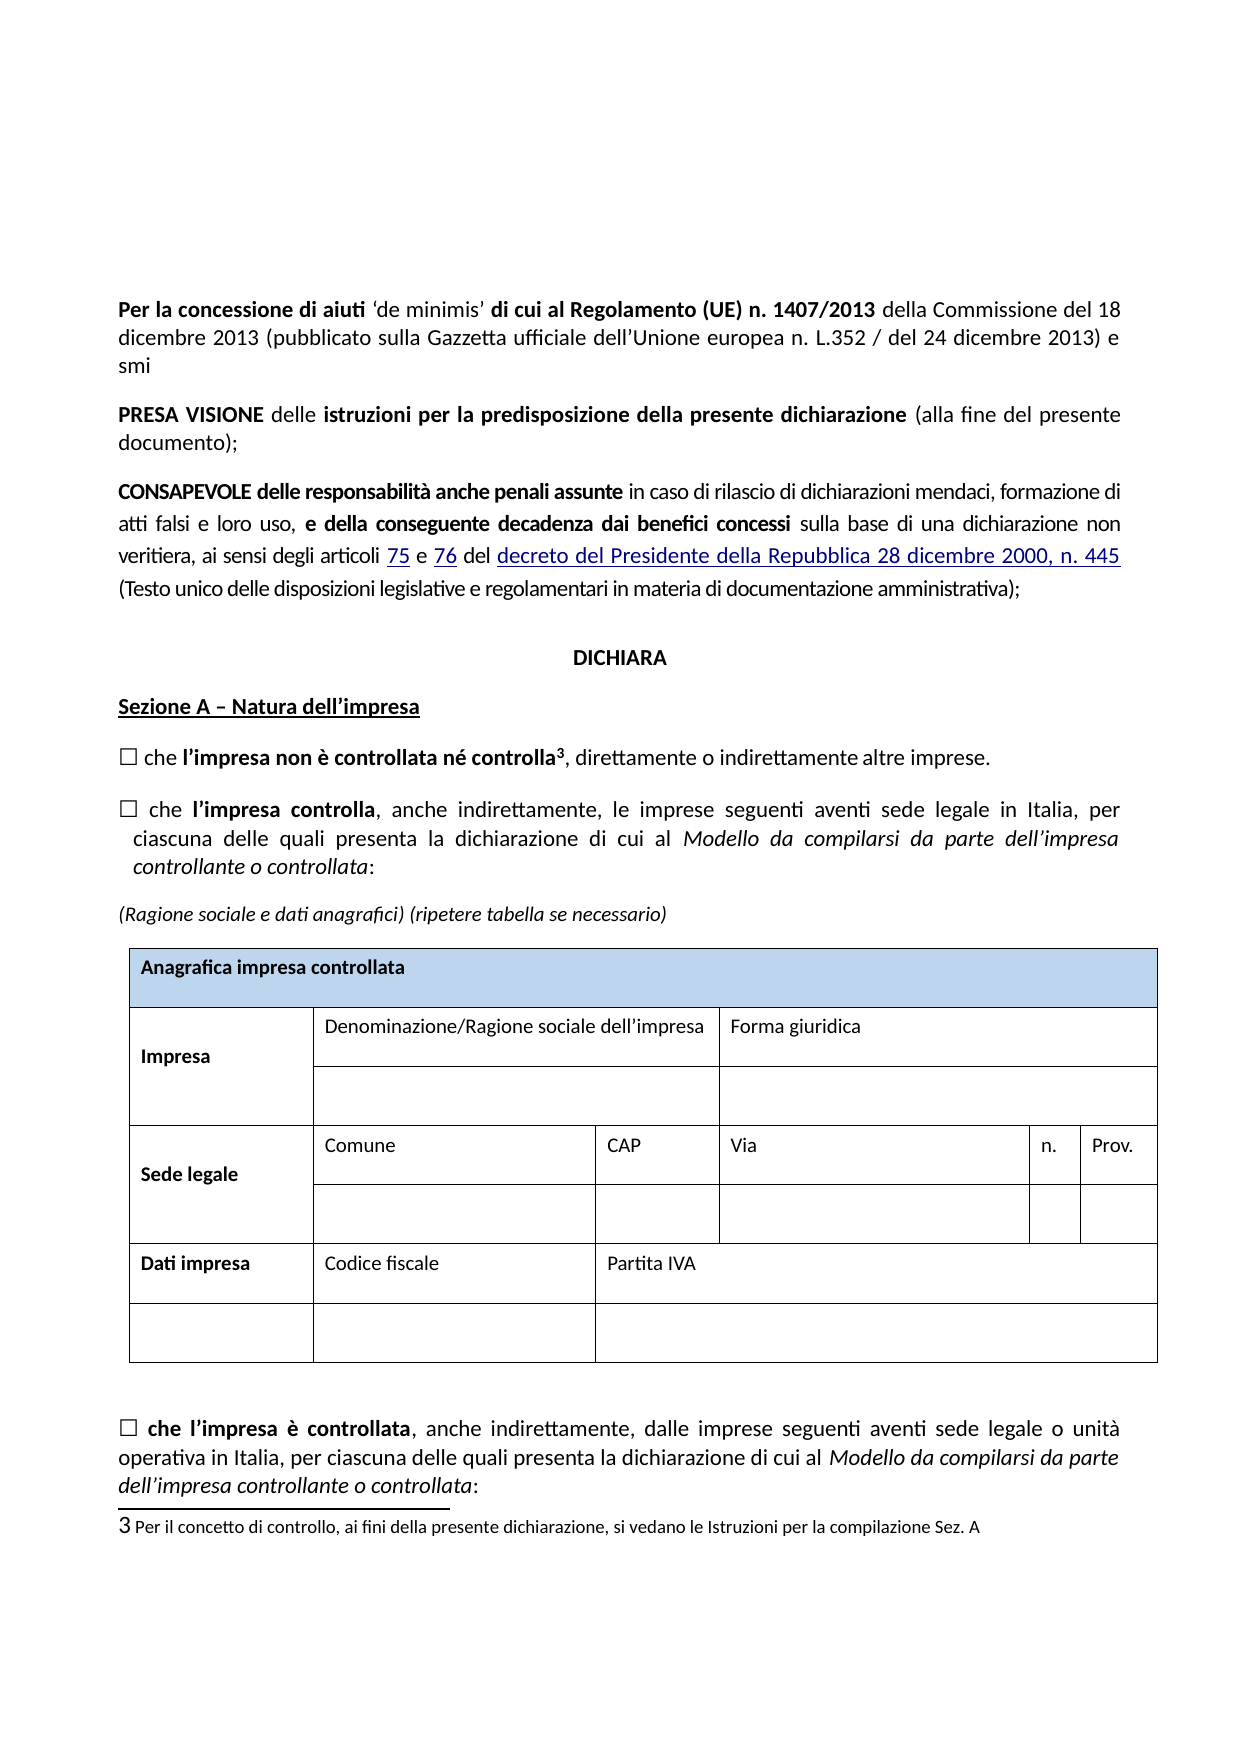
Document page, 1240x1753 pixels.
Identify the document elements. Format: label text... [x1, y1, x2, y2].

text PRESA VISIONE delle istruzioni per la predisposizione della presente dichiarazione (alla fine del presente documento); [118, 400, 1121, 456]
table_cell CAP [596, 1126, 719, 1184]
table_cell Partita IVA [596, 1244, 1157, 1302]
table_cell Dati impresa [130, 1244, 313, 1302]
table_cell Codice fiscale [314, 1244, 595, 1302]
table_header Anagrafica impresa controllata [130, 949, 1157, 1007]
table_cell Sede legale [130, 1126, 313, 1243]
table_cell [596, 1304, 1157, 1362]
table_cell Impresa [130, 1008, 313, 1125]
table_cell n. [1030, 1126, 1080, 1184]
table_cell Forma giuridica [720, 1008, 1157, 1066]
table_cell [314, 1067, 719, 1125]
table_cell Comune [314, 1126, 595, 1184]
text CONSAPEVOLE delle responsabilità anche penali assunte in caso di rilascio di dichiarazioni mendaci, formazione di atti falsi e loro uso, e della conseguente decadenza dai benefici concessi sulla base di una dichiarazione non veritiera, ai sensi degli articoli 75 e 76 del decreto del Presidente della Repubblica 28 dicembre 2000, n. 445 (Testo unico delle disposizioni legislative e regolamentari in materia di documentazione amministrativa); [118, 477, 1121, 602]
text DICHIARA [118, 643, 1121, 671]
text (Ragione sociale e dati anagrafici) (ripetere tabella se necessario) [118, 901, 1121, 927]
text Sezione A – Natura dell’impresa [118, 692, 1121, 720]
table_cell [596, 1185, 719, 1243]
table_cell [720, 1067, 1157, 1125]
table_cell [314, 1185, 595, 1243]
table_cell [1030, 1185, 1080, 1243]
text Per il concetto di controllo, ai fini della presente dichiarazione, si vedano le Istruzioni per la compilazione Sez. A [118, 1509, 1121, 1539]
table_cell [130, 1304, 313, 1362]
text ☐ che l’impresa controlla, anche indirettamente, le imprese seguenti aventi sede legale in Italia, per ciascuna delle quali presenta la dichiarazione di cui al Modello da compilarsi da parte dell’impresa controllante o controllata: [118, 793, 1121, 880]
text ☐ che l’impresa è controllata, anche indirettamente, dalle imprese seguenti aventi sede legale o unità operativa in Italia, per ciascuna delle quali presenta la dichiarazione di cui al Modello da compilarsi da parte dell’impresa controllante o controllata: [118, 1412, 1121, 1499]
table_cell Via [720, 1126, 1029, 1184]
table_cell [1081, 1185, 1157, 1243]
text ☐ che l’impresa non è controllata né controlla, direttamente o indirettamente altre imprese. [118, 741, 1121, 772]
table_cell Prov. [1081, 1126, 1157, 1184]
table_cell [720, 1185, 1029, 1243]
table_cell [314, 1304, 595, 1362]
table_cell Denominazione/Ragione sociale dell’impresa [314, 1008, 719, 1066]
text Per la concessione di aiuti ‘de minimis’ di cui al Regolamento (UE) n. 1407/2013 della Commissione del 18 dicembre 2013 (pubblicato sulla Gazzetta ufficiale dell’Unione europea n. L.352 / del 24 dicembre 2013) e smi [118, 295, 1121, 379]
